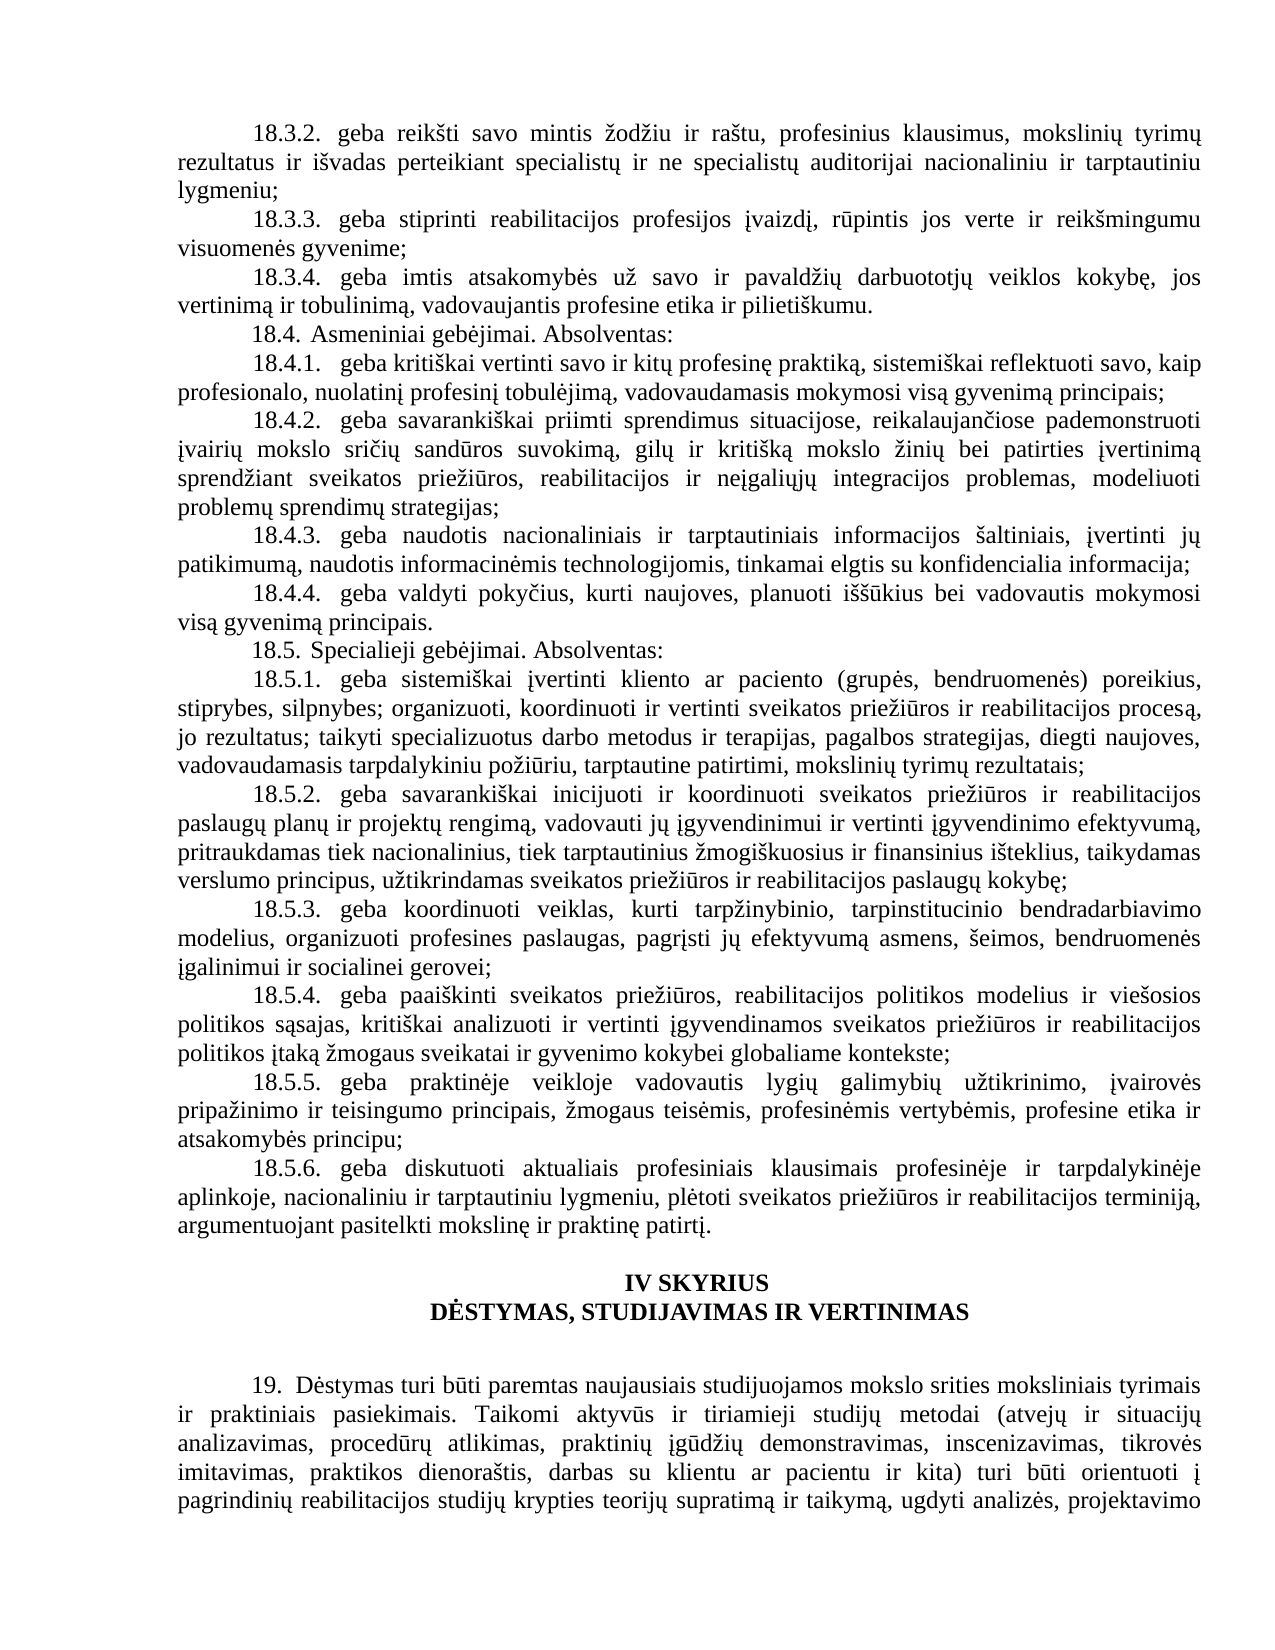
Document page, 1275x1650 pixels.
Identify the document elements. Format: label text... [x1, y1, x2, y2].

text 18.4.2. geba savarankiškai priimti sprendimus situacijose, reikalaujančiose pademonstruoti įvairių mokslo sričių sandūros suvokimą, gilų ir kritišką mokslo žinių bei patirties įvertinimą sprendžiant sveikatos priežiūros, reabilitacijos ir neįgaliųjų integracijos problemas, modeliuoti problemų sprendimų strategijas; [177, 406, 1202, 521]
text 19. Dėstymas turi būti paremtas naujausiais studijuojamos mokslo srities moksliniais tyrimais ir praktiniais pasiekimais. Taikomi aktyvūs ir tiriamieji studijų metodai (atvejų ir situacijų analizavimas, procedūrų atlikimas, praktinių įgūdžių demonstravimas, inscenizavimas, tikrovės imitavimas, praktikos dienoraštis, darbas su klientu ar pacientu ir kita) turi būti orientuoti į pagrindinių reabilitacijos studijų krypties teorijų supratimą ir taikymą, ugdyti analizės, projektavimo [177, 1371, 1202, 1514]
text 18.4.4. geba valdyti pokyčius, kurti naujoves, planuoti iššūkius bei vadovautis mokymosi visą gyvenimą principais. [177, 578, 1202, 636]
text 18.4.1. geba kritiškai vertinti savo ir kitų profesinę praktiką, sistemiškai reflektuoti savo, kaip profesionalo, nuolatinį profesinį tobulėjimą, vadovaudamasis mokymosi visą gyvenimą principais; [177, 348, 1202, 406]
text 18.5.2. geba savarankiškai inicijuoti ir koordinuoti sveikatos priežiūros ir reabilitacijos paslaugų planų ir projektų rengimą, vadovauti jų įgyvendinimui ir vertinti įgyvendinimo efektyvumą, pritraukdamas tiek nacionalinius, tiek tarptautinius žmogiškuosius ir finansinius išteklius, taikydamas verslumo principus, užtikrindamas sveikatos priežiūros ir reabilitacijos paslaugų kokybę; [177, 779, 1202, 894]
text 18.5.4. geba paaiškinti sveikatos priežiūros, reabilitacijos politikos modelius ir viešosios politikos sąsajas, kritiškai analizuoti ir vertinti įgyvendinamos sveikatos priežiūros ir reabilitacijos politikos įtaką žmogaus sveikatai ir gyvenimo kokybei globaliame kontekste; [177, 981, 1202, 1067]
text 18.3.2. geba reikšti savo mintis žodžiu ir raštu, profesinius klausimus, mokslinių tyrimų rezultatus ir išvadas perteikiant specialistų ir ne specialistų auditorijai nacionaliniu ir tarptautiniu lygmeniu; [177, 118, 1202, 204]
text DĖSTYMAS, STUDIJAVIMAS IR VERTINIMAS [177, 1297, 1216, 1326]
text 18.5.3. geba koordinuoti veiklas, kurti tarpžinybinio, tarpinstitucinio bendradarbiavimo modelius, organizuoti profesines paslaugas, pagrįsti jų efektyvumą asmens, šeimos, bendruomenės įgalinimui ir socialinei gerovei; [177, 894, 1202, 981]
text 18.4.3. geba naudotis nacionaliniais ir tarptautiniais informacijos šaltiniais, įvertinti jų patikimumą, naudotis informacinėmis technologijomis, tinkamai elgtis su konfidencialia informacija; [177, 521, 1202, 578]
text 18.3.3. geba stiprinti reabilitacijos profesijos įvaizdį, rūpintis jos verte ir reikšmingumu visuomenės gyvenime; [177, 204, 1202, 262]
text 18.5.5. geba praktinėje veikloje vadovautis lygių galimybių užtikrinimo, įvairovės pripažinimo ir teisingumo principais, žmogaus teisėmis, profesinėmis vertybėmis, profesine etika ir atsakomybės principu; [177, 1067, 1202, 1153]
text 18.5.6. geba diskutuoti aktualiais profesiniais klausimais profesinėje ir tarpdalykinėje aplinkoje, nacionaliniu ir tarptautiniu lygmeniu, plėtoti sveikatos priežiūros ir reabilitacijos terminiją, argumentuojant pasitelkti mokslinę ir praktinę patirtį. [177, 1153, 1202, 1239]
text 18.5. Specialieji gebėjimai. Absolventas: [177, 636, 1202, 664]
text 18.3.4. geba imtis atsakomybės už savo ir pavaldžių darbuototjų veiklos kokybę, jos vertinimą ir tobulinimą, vadovaujantis profesine etika ir pilietiškumu. [177, 262, 1202, 319]
text 18.5.1. geba sistemiškai įvertinti kliento ar paciento (grupės, bendruomenės) poreikius, stiprybes, silpnybes; organizuoti, koordinuoti ir vertinti sveikatos priežiūros ir reabilitacijos procesą, jo rezultatus; taikyti specializuotus darbo metodus ir terapijas, pagalbos strategijas, diegti naujoves, vadovaudamasis tarpdalykiniu požiūriu, tarptautine patirtimi, mokslinių tyrimų rezultatais; [177, 664, 1202, 779]
text 18.4. Asmeniniai gebėjimai. Absolventas: [177, 319, 1202, 348]
text IV SKYRIUS [177, 1268, 1216, 1297]
